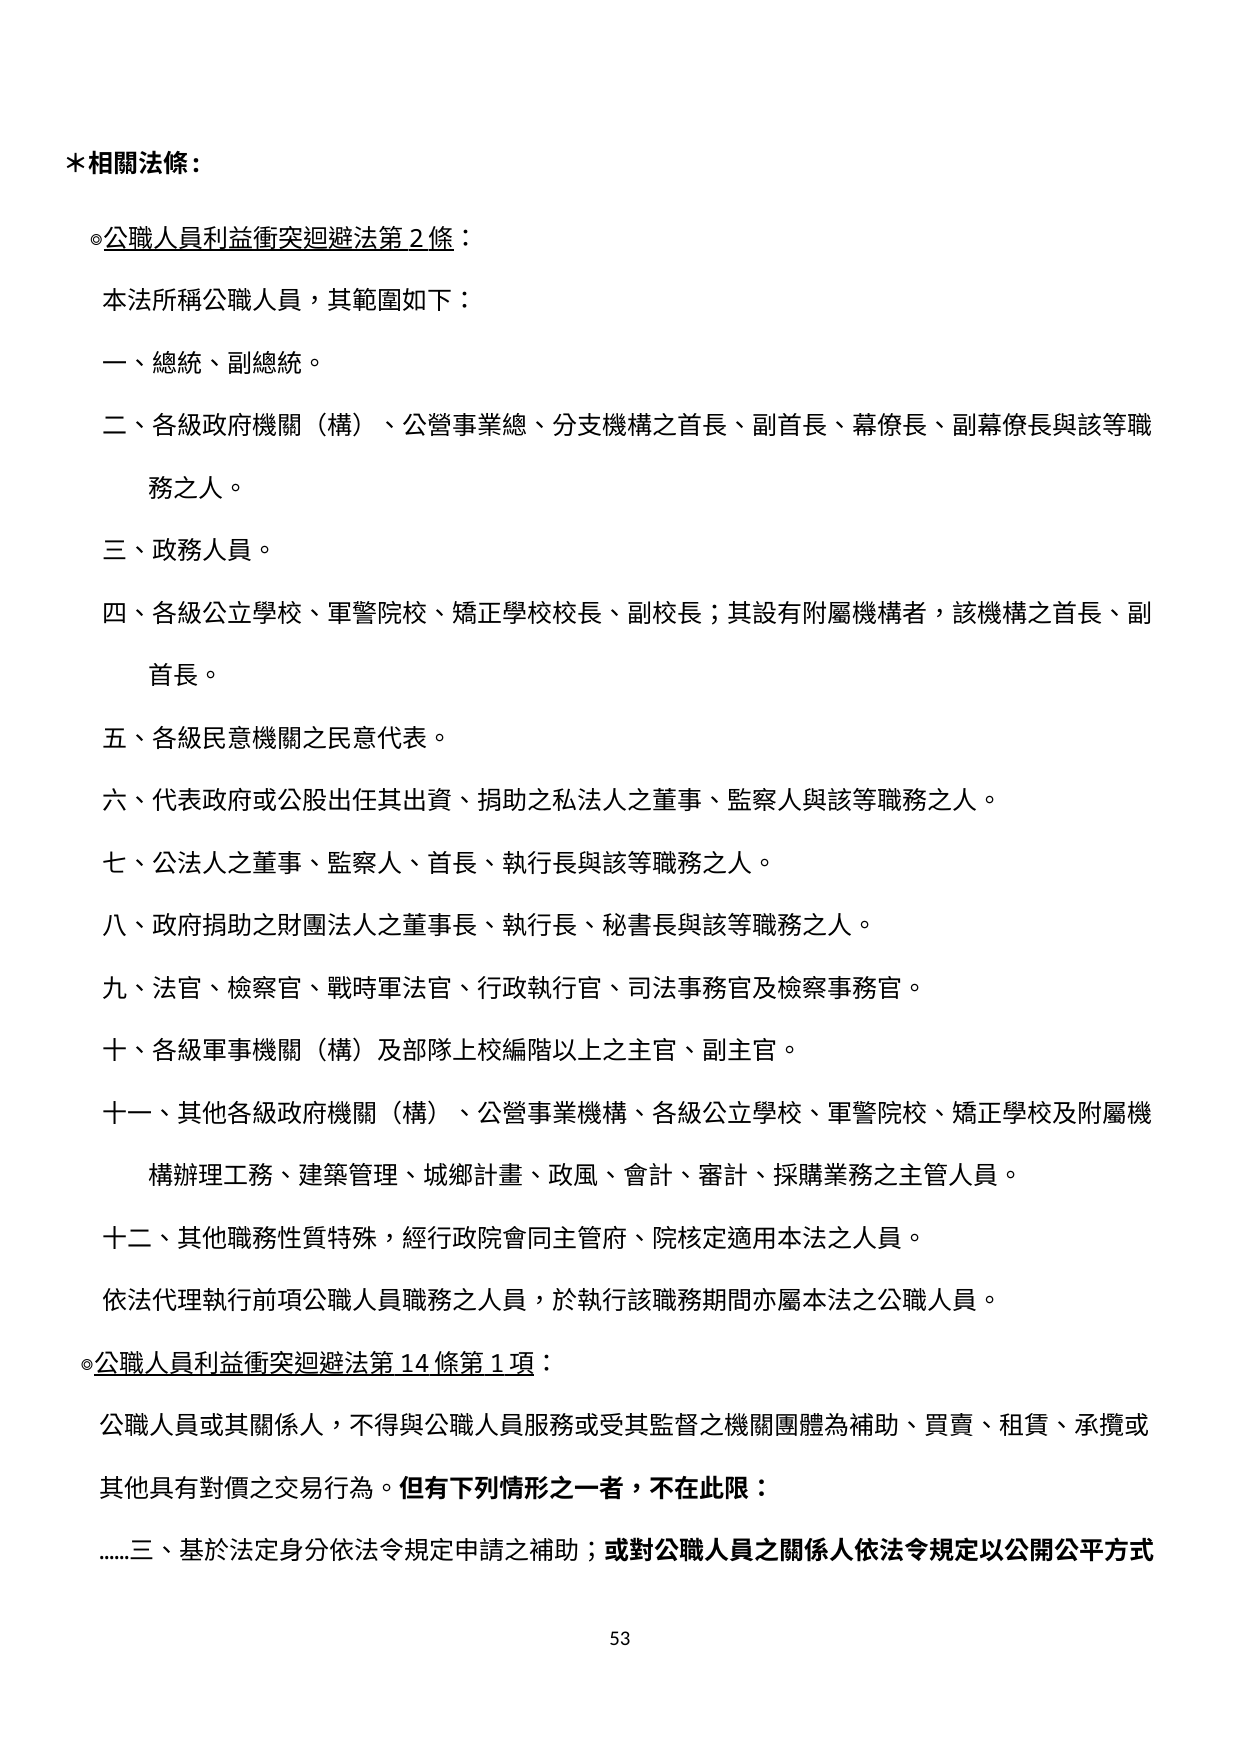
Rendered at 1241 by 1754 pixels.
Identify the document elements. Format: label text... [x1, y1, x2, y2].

text 二、各級政府機關（構）、公營事業總、分支機構之首長、副首長、幕僚長、副幕僚長與該等職務之人。 [102, 382, 1167, 507]
text 八、政府捐助之財團法人之董事長、執行長、秘書長與該等職務之人。 [102, 882, 1167, 944]
text 公職人員或其關係人，不得與公職人員服務或受其監督之機關團體為補助、買賣、租賃、承攬或其他具有對價之交易行為。但有下列情形之一者，不在此限： [99, 1382, 1167, 1507]
text 本法所稱公職人員，其範圍如下： [102, 257, 1239, 319]
text 五、各級民意機關之民意代表。 [102, 694, 1167, 757]
text ◎公職人員利益衝突迴避法第14條第1項： [49, 1319, 1239, 1382]
text 七、公法人之董事、監察人、首長、執行長與該等職務之人。 [102, 819, 1167, 882]
text ……三、基於法定身分依法令規定申請之補助；或對公職人員之關係人依法令規定以公開公平方式 [99, 1507, 1167, 1569]
text 九、法官、檢察官、戰時軍法官、行政執行官、司法事務官及檢察事務官。 [102, 944, 1167, 1007]
text 十二、其他職務性質特殊，經行政院會同主管府、院核定適用本法之人員。 [102, 1194, 1167, 1257]
text 十、各級軍事機關（構）及部隊上校編階以上之主官、副主官。 [102, 1007, 1167, 1069]
text 一、總統、副總統。 [102, 319, 1239, 382]
text 十一、其他各級政府機關（構）、公營事業機構、各級公立學校、軍警院校、矯正學校及附屬機構辦理工務、建築管理、城鄉計畫、政風、會計、審計、採購業務之主管人員。 [102, 1069, 1167, 1194]
text 三、政務人員。 [102, 507, 1167, 569]
text 依法代理執行前項公職人員職務之人員，於執行該職務期間亦屬本法之公職人員。 [102, 1257, 1167, 1319]
text ◎公職人員利益衝突迴避法第2條： [58, 194, 1239, 257]
text 四、各級公立學校、軍警院校、矯正學校校長、副校長；其設有附屬機構者，該機構之首長、副首長。 [102, 569, 1167, 694]
text ＊相關法條: [63, 119, 1165, 182]
text 六、代表政府或公股出任其出資、捐助之私法人之董事、監察人與該等職務之人。 [102, 757, 1167, 819]
